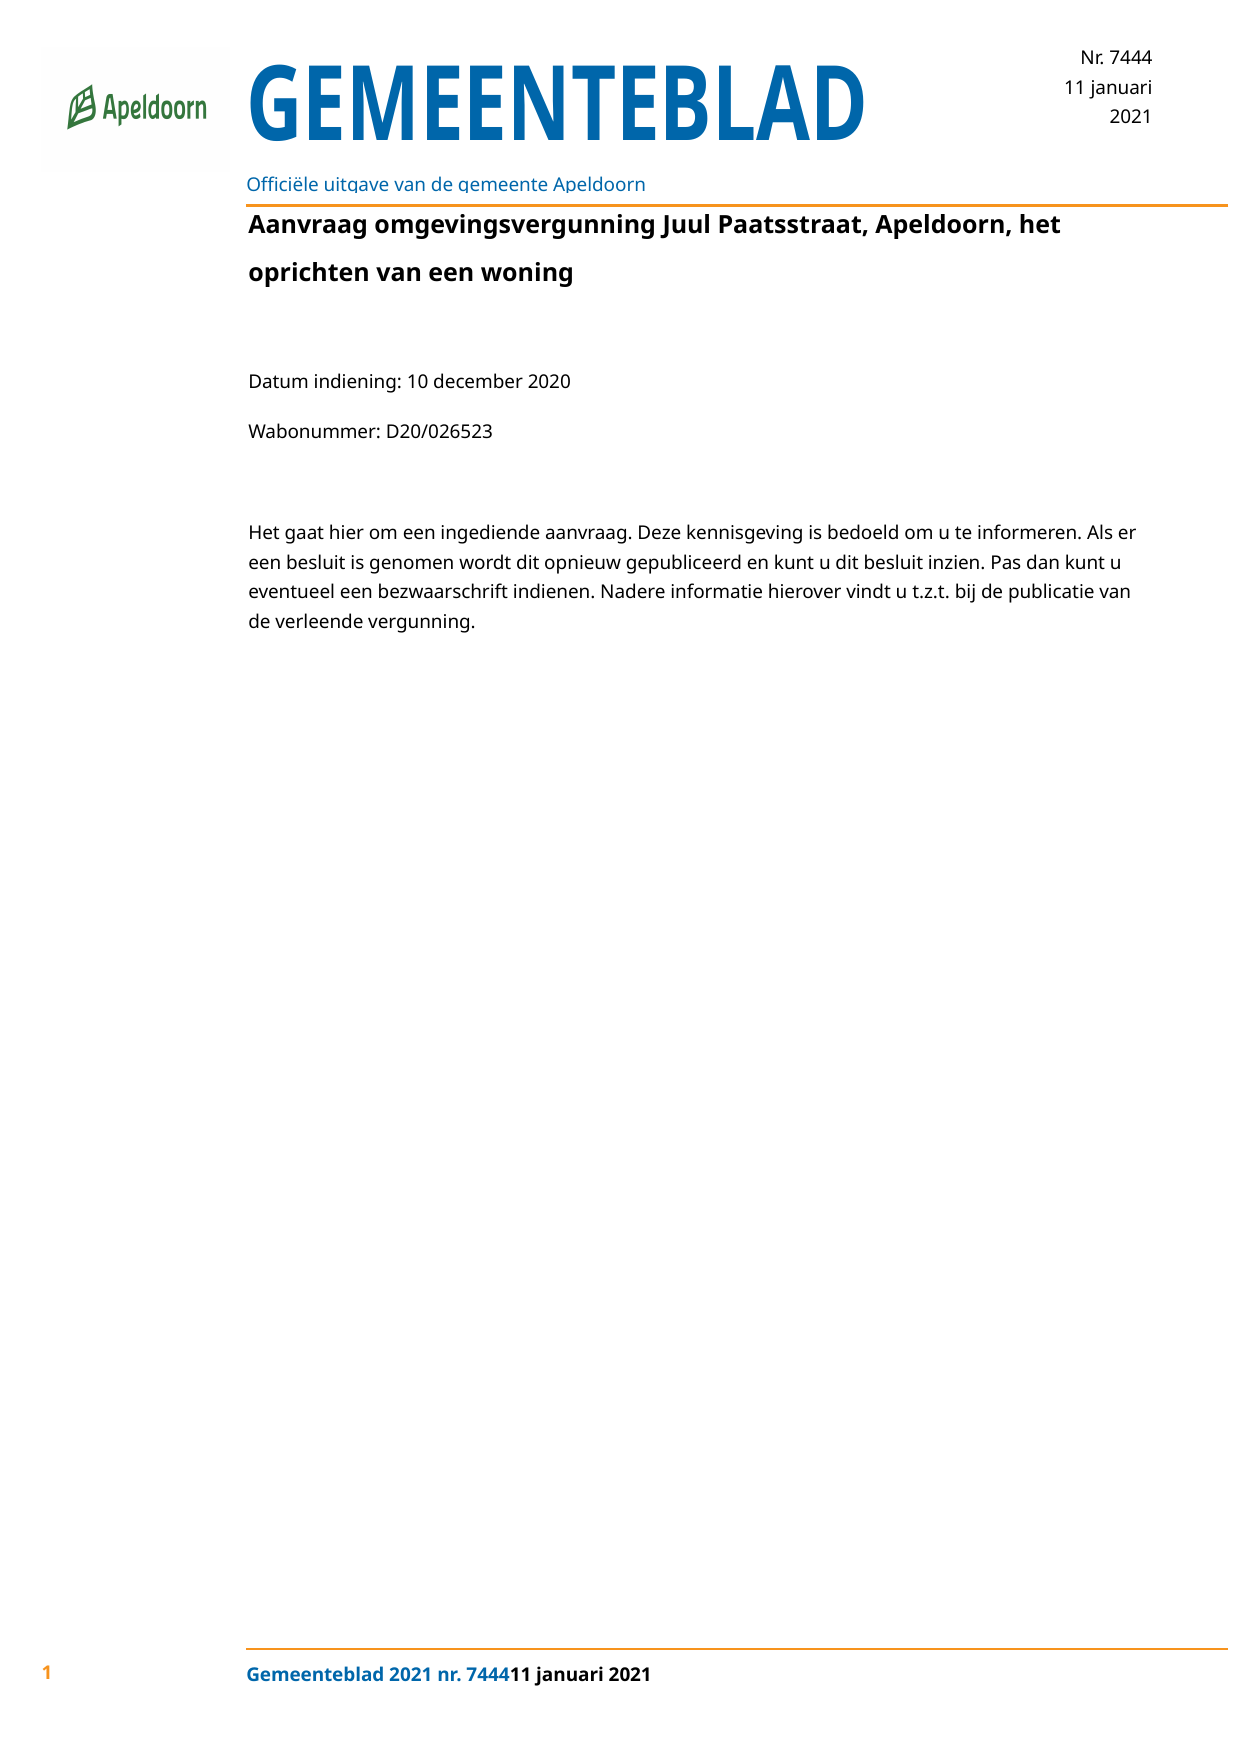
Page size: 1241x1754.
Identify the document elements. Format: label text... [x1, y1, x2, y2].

text Wabonummer: D20/026523 [248, 419, 1152, 444]
picture [41, 47, 231, 172]
text Het gaat hier om een ingediende aanvraag. Deze kennisgeving is bedoeld om u te informeren. Als er een besluit is genomen wordt dit opnieuw gepubliceerd en kunt u dit besluit inzien. Pas dan kunt u eventueel een bezwaarschrift indienen. Nadere informatie hierover vindt u t.z.t. bij de publicatie van de verleende vergunning. [248, 519, 1152, 634]
text Aanvraag omgevingsvergunning Juul Paatsstraat, Apeldoorn, het oprichten van een woning [248, 207, 1152, 288]
text Datum indiening: 10 december 2020 [248, 368, 1152, 394]
